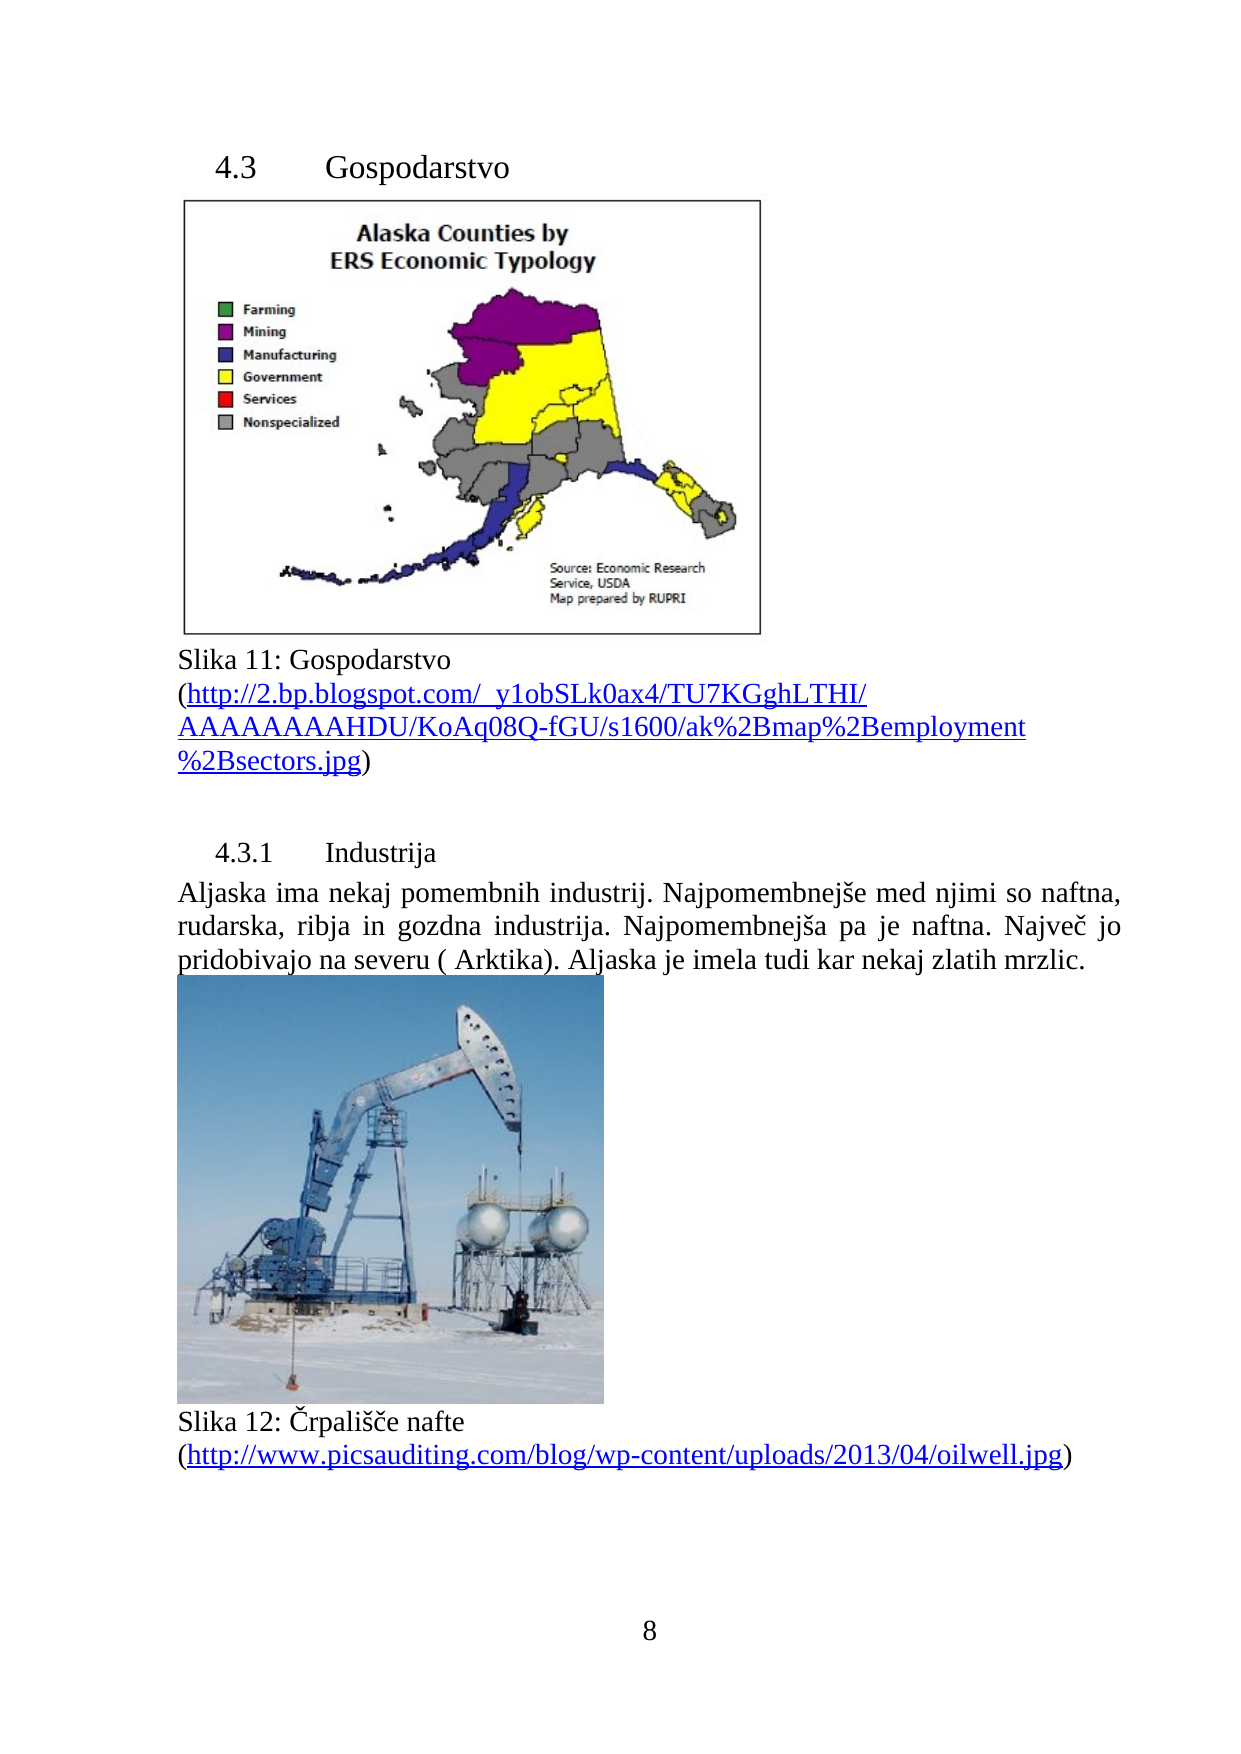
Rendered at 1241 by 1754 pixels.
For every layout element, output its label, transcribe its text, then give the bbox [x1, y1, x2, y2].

subtitle Gospodarstvo [215, 148, 1122, 186]
text Slika 11: Gospodarstvo [177, 642, 1122, 676]
subtitle Industrija [215, 835, 1122, 869]
text (http://www.picsauditing.com/blog/wp-content/uploads/2013/04/oilwell.jpg) [177, 1437, 1122, 1471]
picture [177, 192, 768, 643]
picture [177, 975, 604, 1404]
text (http://2.bp.blogspot.com/_y1obSLk0ax4/TU7KGghLTHI/AAAAAAAAHDU/KoAq08Q-fGU/s1600/ak%2Bmap%2Bemployment%2Bsectors.jpg) [177, 676, 1122, 777]
text Aljaska ima nekaj pomembnih industrij. Najpomembnejše med njimi so naftna, rudarska, ribja in gozdna industrija. Najpomembnejša pa je naftna. Največ jo pridobivajo na severu ( Arktika). Aljaska je imela tudi kar nekaj zlatih mrzlic. [177, 875, 1122, 976]
text Slika 12: Črpališče nafte [177, 1404, 1122, 1437]
